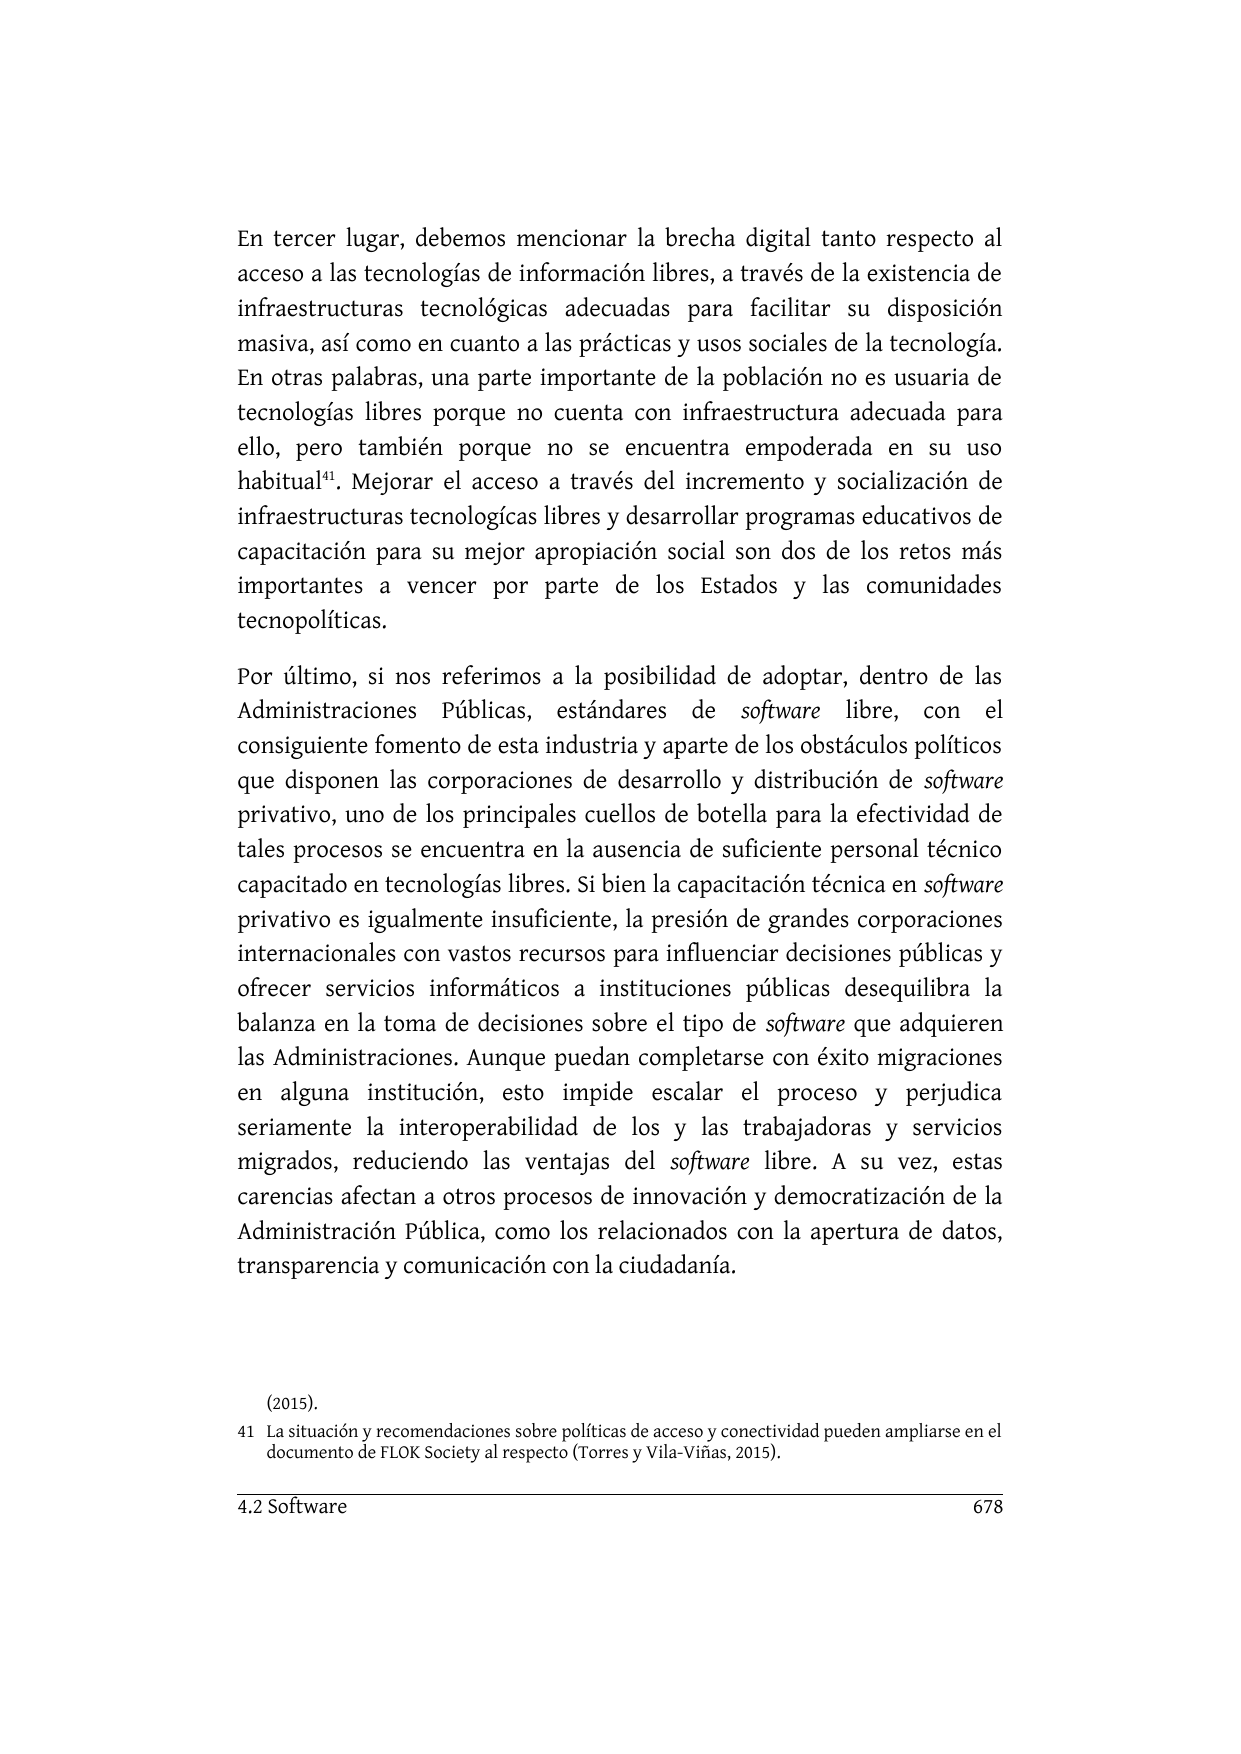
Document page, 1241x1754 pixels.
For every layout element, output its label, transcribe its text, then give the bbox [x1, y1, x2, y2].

text En tercer lugar, debemos mencionar la brecha digital tanto respecto al acceso a las tecnologías de información libres, a través de la existencia de infraestructuras tecnológicas adecuadas para facilitar su disposición masiva, así como en cuanto a las prácticas y usos sociales de la tecnología. En otras palabras, una parte importante de la población no es usuaria de tecnologías libres porque no cuenta con infraestructura adecuada para ello, pero también porque no se encuentra empoderada en su uso habitual. Mejorar el acceso a través del incremento y socialización de infraestructuras tecnologícas libres y desarrollar programas educativos de capacitación para su mejor apropiación social son dos de los retos más importantes a vencer por parte de los Estados y las comunidades tecnopolíticas. [237, 225, 1003, 636]
text La situación y recomendaciones sobre políticas de acceso y conectividad pueden ampliarse en el documento de FLOK Society al respecto (Torres y Vila-Viñas, 2015). [237, 1421, 1003, 1464]
text Por último, si nos referimos a la posibilidad de adoptar, dentro de las Administraciones Públicas, estándares de software libre, con el consiguiente fomento de esta industria y aparte de los obstáculos políticos que disponen las corporaciones de desarrollo y distribución de software privativo, uno de los principales cuellos de botella para la efectividad de tales procesos se encuentra en la ausencia de suficiente personal técnico capacitado en tecnologías libres. Si bien la capacitación técnica en software privativo es igualmente insuficiente, la presión de grandes corporaciones internacionales con vastos recursos para influenciar decisiones públicas y ofrecer servicios informáticos a instituciones públicas desequilibra la balanza en la toma de decisiones sobre el tipo de software que adquieren las Administraciones. Aunque puedan completarse con éxito migraciones en alguna institución, esto impide escalar el proceso y perjudica seriamente la interoperabilidad de los y las trabajadoras y servicios migrados, reduciendo las ventajas del software libre. A su vez, estas carencias afectan a otros procesos de innovación y democratización de la Administración Pública, como los relacionados con la apertura de datos, transparencia y comunicación con la ciudadanía. [237, 662, 1003, 1281]
text (2015). [237, 1393, 1003, 1414]
